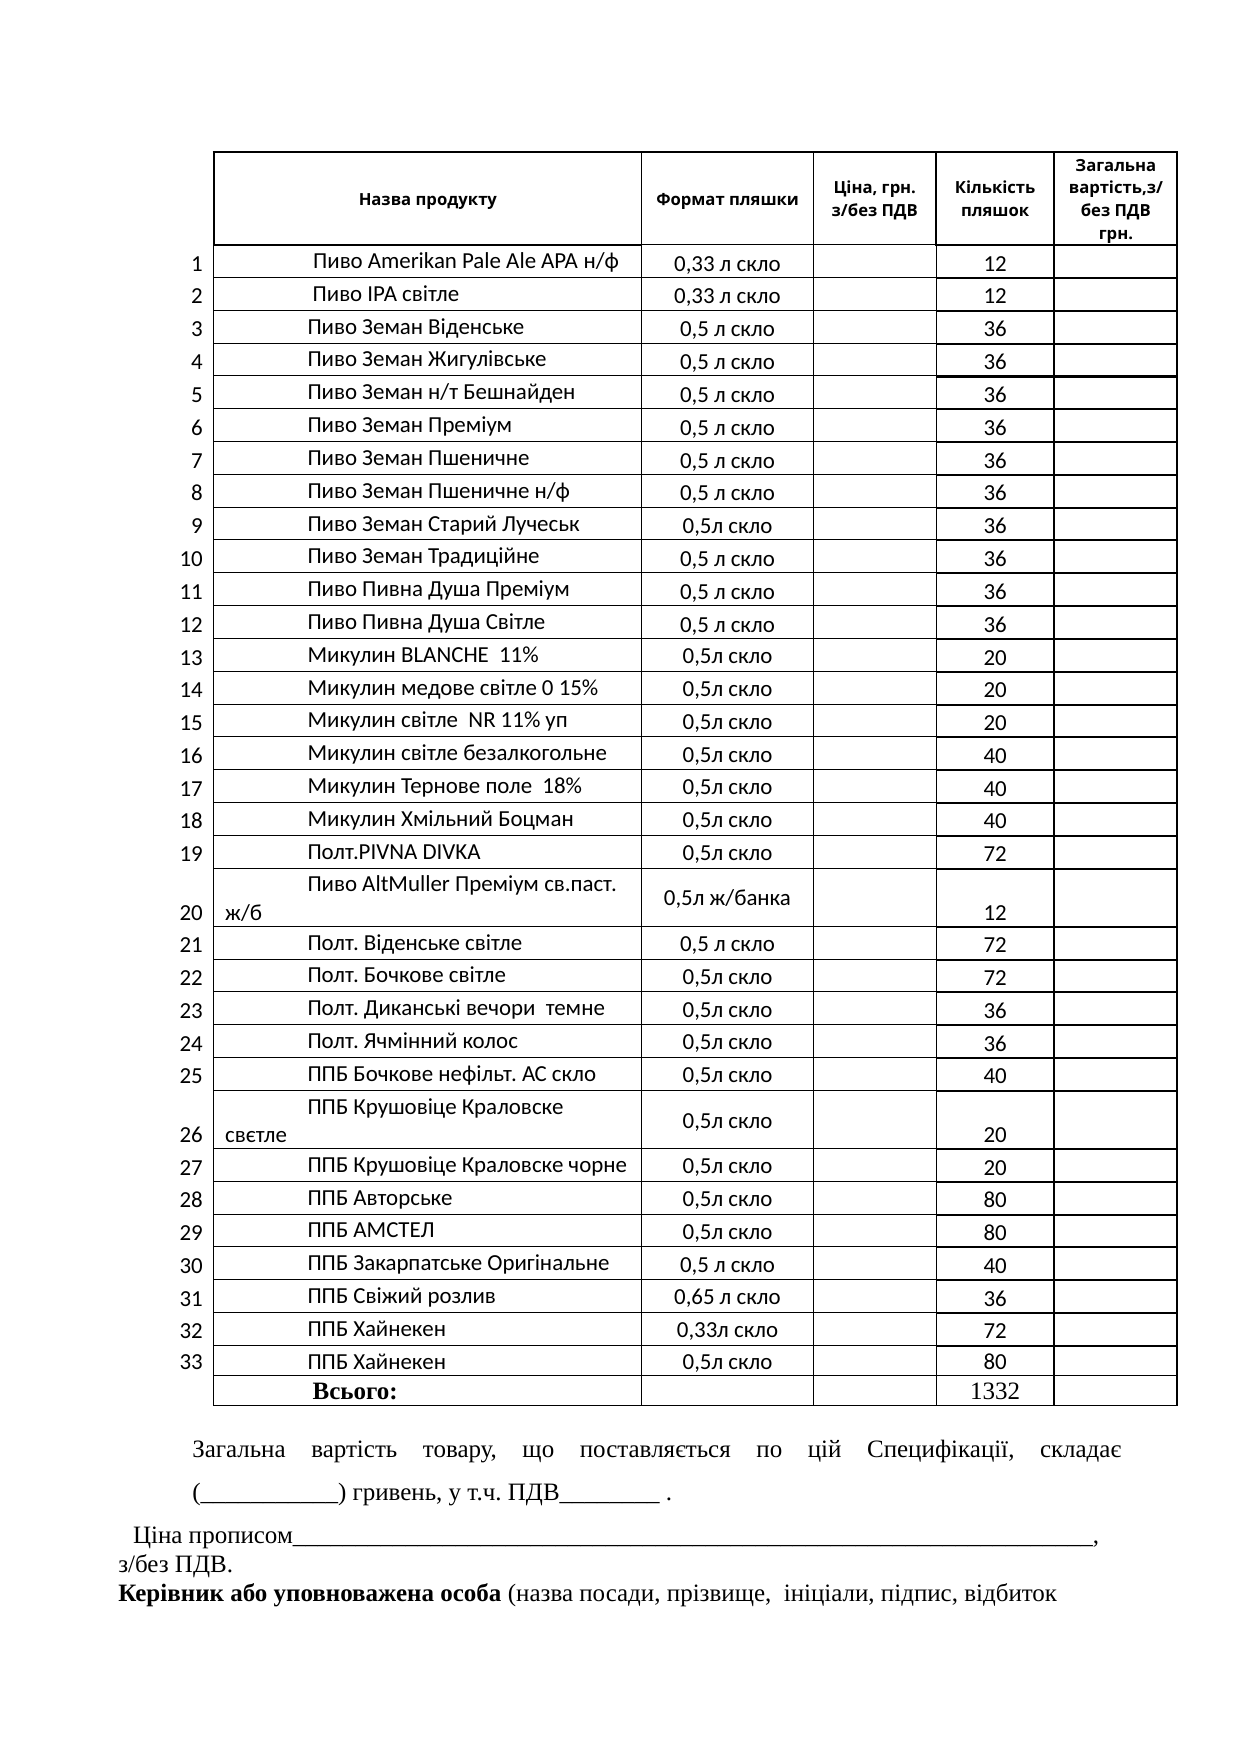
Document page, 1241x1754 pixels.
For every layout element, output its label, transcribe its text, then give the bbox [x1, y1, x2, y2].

table_cell 0,5л скло [642, 992, 813, 1024]
table_cell 0,5 л скло [642, 376, 813, 408]
table_cell 0,5л скло [642, 737, 813, 769]
table_cell [814, 376, 936, 408]
text Керівник або уповноважена особа (назва посади, прізвище, ініціали, підпис, відбиток [118, 1578, 1122, 1607]
table_cell Пиво Amerikan Pale Ale APA н/ф [214, 246, 641, 277]
table_cell 20 [116, 868, 213, 926]
table_cell ППБ Хайнекен [214, 1346, 641, 1375]
table_cell [814, 960, 936, 991]
table_cell Пиво Земан Пшеничне н/ф [214, 475, 641, 507]
table_cell 20 [937, 1092, 1053, 1148]
table_cell [1055, 574, 1176, 605]
table_cell [1055, 607, 1176, 638]
table_cell 0,65 л скло [642, 1280, 813, 1312]
table_cell [814, 992, 936, 1024]
table_cell 12 [937, 279, 1053, 310]
table_cell 0,5л скло [642, 1215, 813, 1246]
table_cell 12 [116, 605, 213, 638]
table_cell 0,5 л скло [642, 409, 813, 441]
table_cell 1 [116, 244, 213, 277]
table_cell [1055, 1248, 1176, 1279]
table_cell 0,5 л скло [642, 927, 813, 958]
table_cell 0,33 л скло [642, 278, 813, 310]
table_cell Пиво IРА світле [214, 278, 641, 310]
table_cell Микулин Хмільний Боцман [214, 803, 641, 835]
table_cell 36 [937, 509, 1053, 539]
table_cell [1055, 837, 1176, 867]
table_cell 0,5л скло [642, 960, 813, 991]
table_cell 24 [116, 1024, 213, 1057]
table_cell Пиво Земан н/т Бешнайден [214, 376, 641, 408]
table_cell Микулин медове світле 0 15% [214, 672, 641, 703]
table_cell Микулин світле NR 11% уп [214, 705, 641, 736]
table_cell 0,5 л скло [642, 311, 813, 342]
table_cell 72 [937, 961, 1053, 991]
table_cell [814, 1247, 936, 1279]
table_cell 40 [937, 738, 1053, 769]
table_cell 0,5л скло [642, 639, 813, 671]
table_cell [814, 927, 936, 958]
text Загальна вартість товару, що поставляється по цій Специфікації, складає (___________) гривень, у т.ч. ПДВ________ . [192, 1434, 1122, 1506]
table_cell [1055, 870, 1176, 926]
table_header Формат пляшки [642, 153, 813, 244]
table_cell 6 [116, 408, 213, 441]
table_cell 0,5л скло [642, 508, 813, 539]
table_cell ППБ Крушовіце Краловске свєтле [214, 1091, 641, 1148]
table_cell 28 [116, 1181, 213, 1213]
table_cell Микулин Тернове поле 18% [214, 770, 641, 802]
table_cell [1055, 410, 1176, 441]
table_cell 0,5 л скло [642, 573, 813, 605]
table_cell 36 [937, 993, 1053, 1024]
table_cell Полт. Диканські вечори темне [214, 992, 641, 1024]
table_cell [814, 475, 936, 507]
table_cell 0,5л скло [642, 1149, 813, 1181]
table_cell [814, 672, 936, 703]
table_cell 17 [116, 769, 213, 802]
table_cell [1055, 706, 1176, 736]
table_cell Пиво Земан Старий Лучеськ [214, 508, 641, 539]
table_cell 27 [116, 1148, 213, 1181]
table_cell 23 [116, 991, 213, 1024]
table_cell 21 [116, 926, 213, 958]
table_cell [1055, 378, 1176, 408]
table_cell [814, 705, 936, 736]
table_cell Пиво Пивна Душа Преміум [214, 573, 641, 605]
table_cell [1055, 640, 1176, 671]
table_cell [1055, 312, 1176, 342]
table_cell 36 [937, 1026, 1053, 1057]
table_cell [642, 1376, 813, 1404]
table_cell Пиво AltMuller Преміум св.паст. ж/б [214, 869, 641, 926]
table_cell [814, 344, 936, 375]
table_cell Всього: [214, 1376, 641, 1404]
table_cell 40 [937, 804, 1053, 835]
table_cell 4 [116, 343, 213, 375]
table_cell [814, 442, 936, 474]
table_cell 0,5л скло [642, 1025, 813, 1057]
table_cell [1055, 1281, 1176, 1312]
table_cell [814, 606, 936, 638]
table_cell [1055, 804, 1176, 835]
table_cell Пиво Земан Преміум [214, 409, 641, 441]
table_cell 30 [116, 1246, 213, 1279]
table_cell [814, 836, 936, 867]
table_cell 36 [937, 607, 1053, 638]
table_cell [1055, 1092, 1176, 1148]
table_cell [1055, 246, 1176, 277]
table_cell Пиво Земан Жигулівське [214, 344, 641, 375]
table_cell 8 [116, 474, 213, 507]
table_cell 0,5л скло [642, 705, 813, 736]
table_cell [1055, 443, 1176, 474]
table_cell 18 [116, 802, 213, 835]
table_cell 40 [937, 1248, 1053, 1279]
table_cell Полт. Ячмінний колос [214, 1025, 641, 1057]
table_cell [814, 1280, 936, 1312]
table_cell 0,5л скло [642, 803, 813, 835]
table_cell Полт. Віденське світле [214, 927, 641, 958]
table_cell 2 [116, 277, 213, 310]
table_cell 32 [116, 1312, 213, 1345]
table_cell [814, 1215, 936, 1246]
table_cell 20 [937, 640, 1053, 671]
table_cell [814, 1058, 936, 1090]
table_cell 20 [937, 706, 1053, 736]
table_cell 33 [116, 1345, 213, 1375]
table_cell 16 [116, 736, 213, 769]
table_cell [814, 278, 936, 310]
table_cell [814, 540, 936, 572]
table_cell [1055, 1314, 1176, 1345]
table_cell [1055, 1183, 1176, 1213]
table_cell 0,5л скло [642, 1182, 813, 1213]
table_cell [1055, 1026, 1176, 1057]
table_cell [814, 770, 936, 802]
table_cell 80 [937, 1347, 1053, 1375]
table_cell [814, 1025, 936, 1057]
table_cell 10 [116, 539, 213, 572]
table_header Назва продукту [215, 153, 641, 244]
table_cell [814, 869, 936, 926]
table_cell 0,5л скло [642, 836, 813, 867]
table_cell [1055, 1216, 1176, 1246]
table_cell ППБ Авторське [214, 1182, 641, 1213]
table_cell 0,5л скло [642, 770, 813, 802]
table_header Загальна вартість,з/без ПДВ грн. [1055, 153, 1176, 244]
table_cell [814, 1313, 936, 1345]
table_cell 36 [937, 312, 1053, 342]
table_cell [1055, 345, 1176, 375]
table_cell 25 [116, 1057, 213, 1090]
table_cell 40 [937, 1059, 1053, 1090]
table_cell 3 [116, 310, 213, 342]
table_cell [814, 1182, 936, 1213]
table_cell [1055, 1150, 1176, 1181]
table_cell [814, 737, 936, 769]
table_cell 0,5 л скло [642, 1247, 813, 1279]
table_cell [1055, 961, 1176, 991]
table_cell [814, 1149, 936, 1181]
table_cell 36 [937, 574, 1053, 605]
table_cell [814, 1376, 936, 1404]
table_cell 36 [937, 443, 1053, 474]
table_cell 0,5 л скло [642, 475, 813, 507]
table_cell 12 [937, 870, 1053, 926]
text Ціна прописом________________________________________________________________, з/без ПДВ. [118, 1521, 1122, 1578]
table_cell ППБ Крушовіце Краловске чорне [214, 1149, 641, 1181]
table_cell 31 [116, 1279, 213, 1312]
table_cell 36 [937, 345, 1053, 375]
table_cell [116, 1375, 213, 1404]
table_cell ППБ Хайнекен [214, 1313, 641, 1345]
table_cell ППБ АМСТЕЛ [214, 1215, 641, 1246]
table_cell [814, 1346, 936, 1375]
table_cell [1055, 509, 1176, 539]
table_cell [814, 245, 936, 277]
table_cell 36 [937, 541, 1053, 572]
table_cell [1055, 1347, 1176, 1375]
table_cell 36 [937, 476, 1053, 507]
table_cell ППБ Бочкове нефільт. АС скло [214, 1058, 641, 1090]
table_cell 11 [116, 572, 213, 605]
table_cell [814, 409, 936, 441]
table_cell [1055, 1376, 1176, 1404]
table_cell [1055, 279, 1176, 310]
table_cell [814, 573, 936, 605]
table_cell 19 [116, 835, 213, 867]
table_cell Микулин BLANCHE 11% [214, 639, 641, 671]
table_cell Полт.PIVNA DIVKA [214, 836, 641, 867]
table_cell 0,33л скло [642, 1313, 813, 1345]
table_cell [1055, 1059, 1176, 1090]
table_cell [1055, 476, 1176, 507]
table_cell Пиво Земан Традиційне [214, 540, 641, 572]
table_cell [1055, 928, 1176, 958]
table_cell ППБ Закарпатське Оригінальне [214, 1247, 641, 1279]
table_cell Микулин світле безалкогольне [214, 737, 641, 769]
table_cell 22 [116, 959, 213, 991]
table_cell ППБ Свіжий розлив [214, 1280, 641, 1312]
table_cell 0,5л скло [642, 1091, 813, 1148]
table_cell Полт. Бочкове світле [214, 960, 641, 991]
table_cell Пиво Земан Пшеничне [214, 442, 641, 474]
table_cell 80 [937, 1183, 1053, 1213]
table_cell 72 [937, 928, 1053, 958]
table_cell [1055, 771, 1176, 802]
table_cell 0,5л скло [642, 1058, 813, 1090]
table_cell 0,5 л скло [642, 344, 813, 375]
table_cell 72 [937, 837, 1053, 867]
table_cell [1055, 993, 1176, 1024]
table_cell Пиво Пивна Душа Світле [214, 606, 641, 638]
table_cell 14 [116, 671, 213, 703]
table_cell 1332 [937, 1376, 1053, 1404]
table_cell [814, 1091, 936, 1148]
table_cell 13 [116, 638, 213, 671]
table_cell 0,5л скло [642, 672, 813, 703]
table_cell 12 [937, 246, 1053, 277]
table_cell 20 [937, 1150, 1053, 1181]
table_header Кількість пляшок [937, 153, 1053, 244]
table_cell [814, 508, 936, 539]
table_cell [814, 803, 936, 835]
table_cell [814, 639, 936, 671]
table_cell 9 [116, 507, 213, 539]
table_cell [1055, 673, 1176, 703]
table_cell 0,33 л скло [642, 245, 813, 277]
table_cell 0,5 л скло [642, 606, 813, 638]
table_cell 0,5л скло [642, 1346, 813, 1375]
table_cell 80 [937, 1216, 1053, 1246]
table_cell 40 [937, 771, 1053, 802]
table_cell Пиво Земан Віденське [214, 311, 641, 342]
table_cell 26 [116, 1090, 213, 1148]
table_cell 5 [116, 375, 213, 408]
table_header [116, 151, 213, 244]
table_cell 7 [116, 441, 213, 474]
table_cell 36 [937, 410, 1053, 441]
table_cell 15 [116, 704, 213, 736]
table_cell 72 [937, 1314, 1053, 1345]
table_cell 36 [937, 1281, 1053, 1312]
table_cell 20 [937, 673, 1053, 703]
table_cell [1055, 541, 1176, 572]
table_cell 36 [937, 378, 1053, 408]
table_cell 0,5 л скло [642, 540, 813, 572]
table_cell 0,5л ж/банка [642, 869, 813, 926]
table_cell [1055, 738, 1176, 769]
table_header Ціна, грн. з/без ПДВ [814, 153, 935, 244]
table_cell 0,5 л скло [642, 442, 813, 474]
table_cell [814, 311, 936, 342]
table_cell 29 [116, 1214, 213, 1246]
